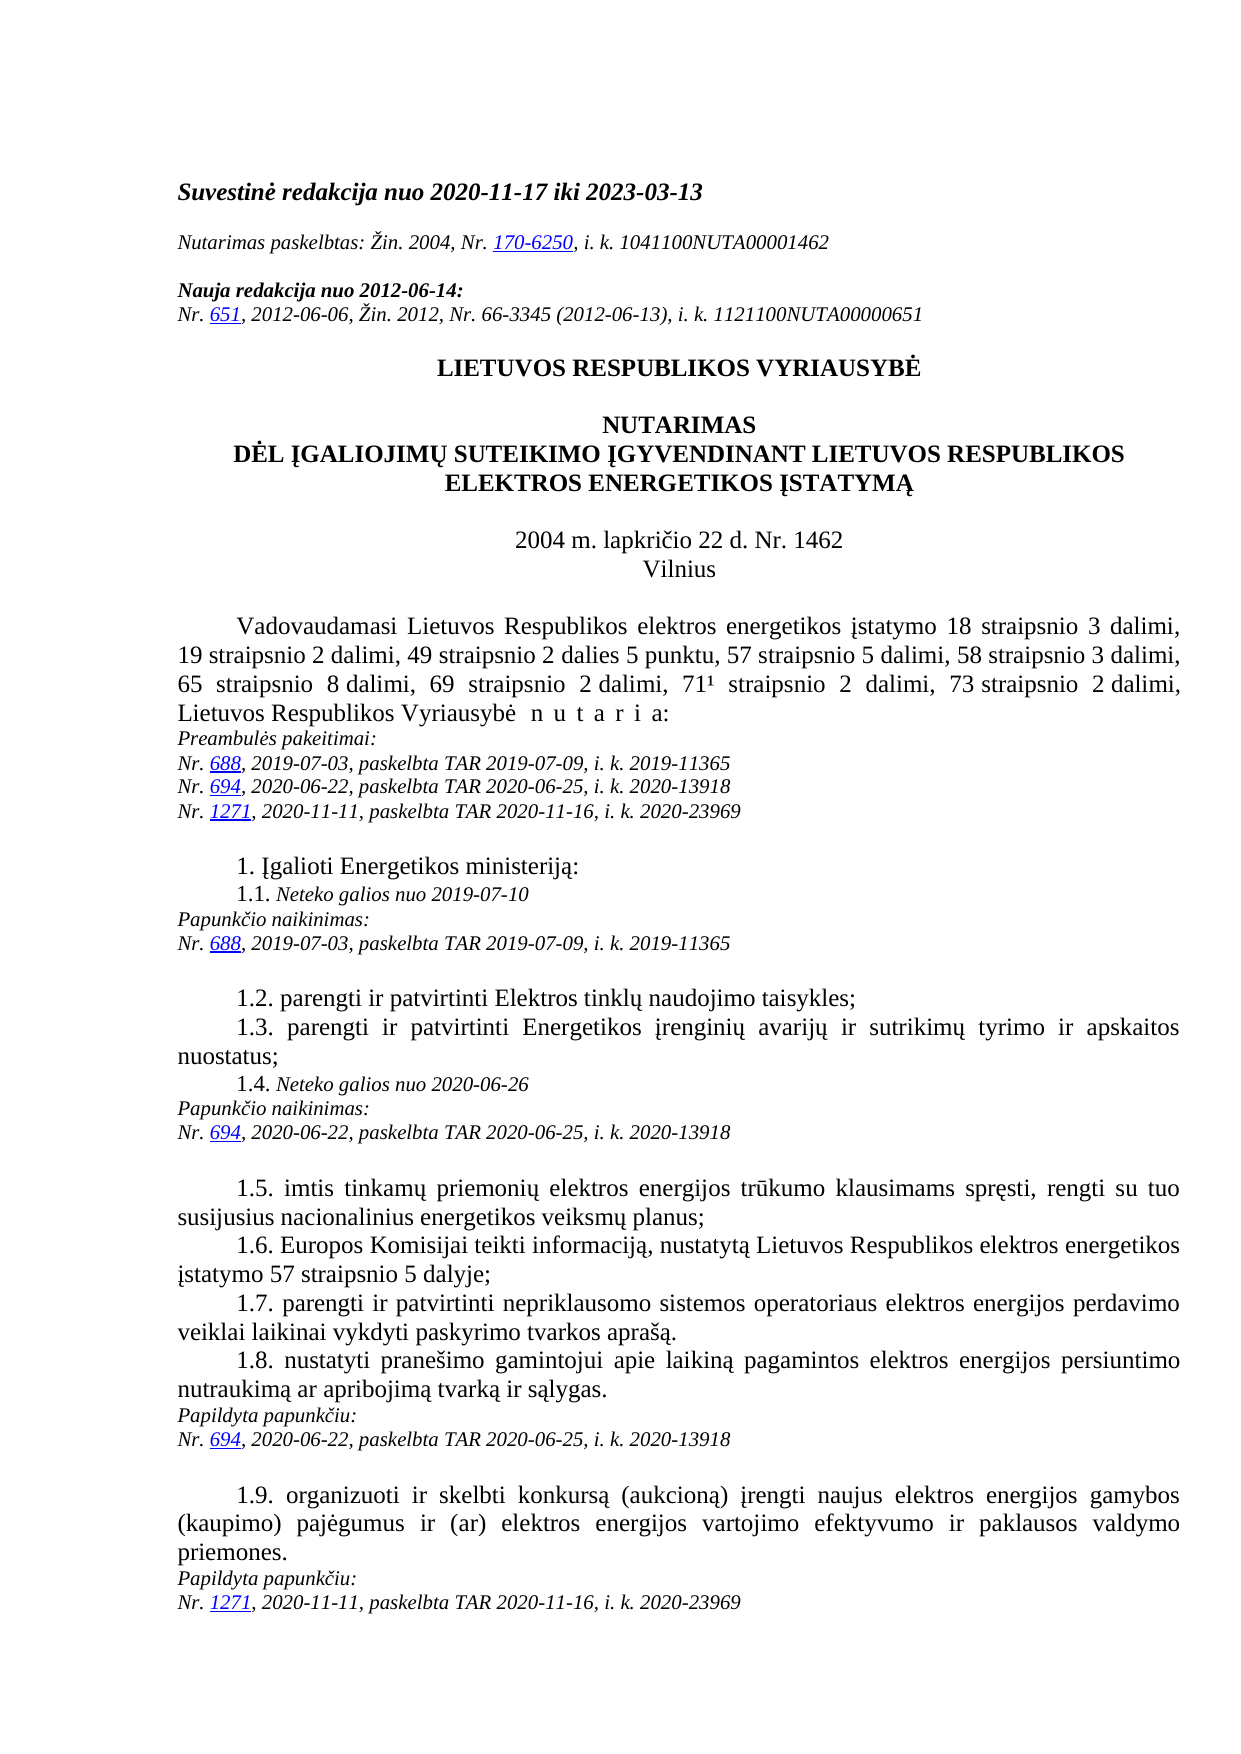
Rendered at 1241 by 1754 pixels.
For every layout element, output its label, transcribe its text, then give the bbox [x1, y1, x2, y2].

text 1.6. Europos Komisijai teikti informaciją, nustatytą Lietuvos Respublikos elektros energetikos įstatymo 57 straipsnio 5 dalyje; [177, 1230, 1181, 1288]
text Nr. 1271, 2020-11-11, paskelbta TAR 2020-11-16, i. k. 2020-23969 [177, 798, 1181, 823]
text 1.4. Neteko galios nuo 2020-06-26 [177, 1069, 1181, 1096]
text 1.9. organizuoti ir skelbti konkursą (aukcioną) įrengti naujus elektros energijos gamybos (kaupimo) pajėgumus ir (ar) elektros energijos vartojimo efektyvumo ir paklausos valdymo priemones. [177, 1480, 1181, 1566]
text Nr. 694, 2020-06-22, paskelbta TAR 2020-06-25, i. k. 2020-13918 [177, 1120, 1181, 1144]
text 1.3. parengti ir patvirtinti Energetikos įrenginių avarijų ir sutrikimų tyrimo ir apskaitos nuostatus; [177, 1012, 1181, 1069]
text dėl ĮGALIOJIMŲ SUTEIKIMO ĮGYVENDINANT LIETUVOS RESPUBLIKOS ELEKTROS ENERGETIKOS ĮSTATYMĄ [177, 439, 1181, 496]
text Nr. 694, 2020-06-22, paskelbta TAR 2020-06-25, i. k. 2020-13918 [177, 1427, 1181, 1451]
text Papunkčio naikinimas: [177, 1096, 1181, 1120]
text Suvestinė redakcija nuo 2020-11-17 iki 2023-03-13 [177, 177, 1181, 206]
text Papildyta papunkčiu: [177, 1566, 1181, 1590]
text Nr. 1271, 2020-11-11, paskelbta TAR 2020-11-16, i. k. 2020-23969 [177, 1590, 1181, 1614]
text Papildyta papunkčiu: [177, 1403, 1181, 1427]
text Nr. 688, 2019-07-03, paskelbta TAR 2019-07-09, i. k. 2019-11365 [177, 750, 1181, 774]
text Nauja redakcija nuo 2012-06-14: [177, 278, 1181, 302]
text Vadovaudamasi Lietuvos Respublikos elektros energetikos įstatymo 18 straipsnio 3 dalimi, 19 straipsnio 2 dalimi, 49 straipsnio 2 dalies 5 punktu, 57 straipsnio 5 dalimi, 58 straipsnio 3 dalimi, 65 straipsnio 8 dalimi, 69 straipsnio 2 dalimi, 71¹ straipsnio 2 dalimi, 73 straipsnio 2 dalimi, Lietuvos Respublikos Vyriausybė nutaria: [177, 611, 1181, 726]
text Papunkčio naikinimas: [177, 906, 1181, 931]
text Nutarimas paskelbtas: Žin. 2004, Nr. 170-6250, i. k. 1041100NUTA00001462 [177, 230, 1181, 254]
text 1.7. parengti ir patvirtinti nepriklausomo sistemos operatoriaus elektros energijos perdavimo veiklai laikinai vykdyti paskyrimo tvarkos aprašą. [177, 1288, 1181, 1345]
text 1.2. parengti ir patvirtinti Elektros tinklų naudojimo taisykles; [177, 983, 1181, 1012]
text Nr. 694, 2020-06-22, paskelbta TAR 2020-06-25, i. k. 2020-13918 [177, 774, 1181, 798]
text Vilnius [177, 554, 1181, 583]
text 1. Įgalioti Energetikos ministeriją: [177, 851, 1181, 880]
text NUTARIMAS [177, 410, 1181, 439]
text LIETUVOS RESPUBLIKOS VYRIAUSYBĖ [177, 353, 1181, 381]
text 1.1. Neteko galios nuo 2019-07-10 [177, 880, 1181, 906]
text Preambulės pakeitimai: [177, 726, 1181, 750]
text Nr. 651, 2012-06-06, Žin. 2012, Nr. 66-3345 (2012-06-13), i. k. 1121100NUTA00000651 [177, 302, 1181, 326]
text 1.5. imtis tinkamų priemonių elektros energijos trūkumo klausimams spręsti, rengti su tuo susijusius nacionalinius energetikos veiksmų planus; [177, 1173, 1181, 1230]
text 1.8. nustatyti pranešimo gamintojui apie laikiną pagamintos elektros energijos persiuntimo nutraukimą ar apribojimą tvarką ir sąlygas. [177, 1345, 1181, 1403]
text 2004 m. lapkričio 22 d. Nr. 1462 [177, 525, 1181, 554]
text Nr. 688, 2019-07-03, paskelbta TAR 2019-07-09, i. k. 2019-11365 [177, 931, 1181, 954]
